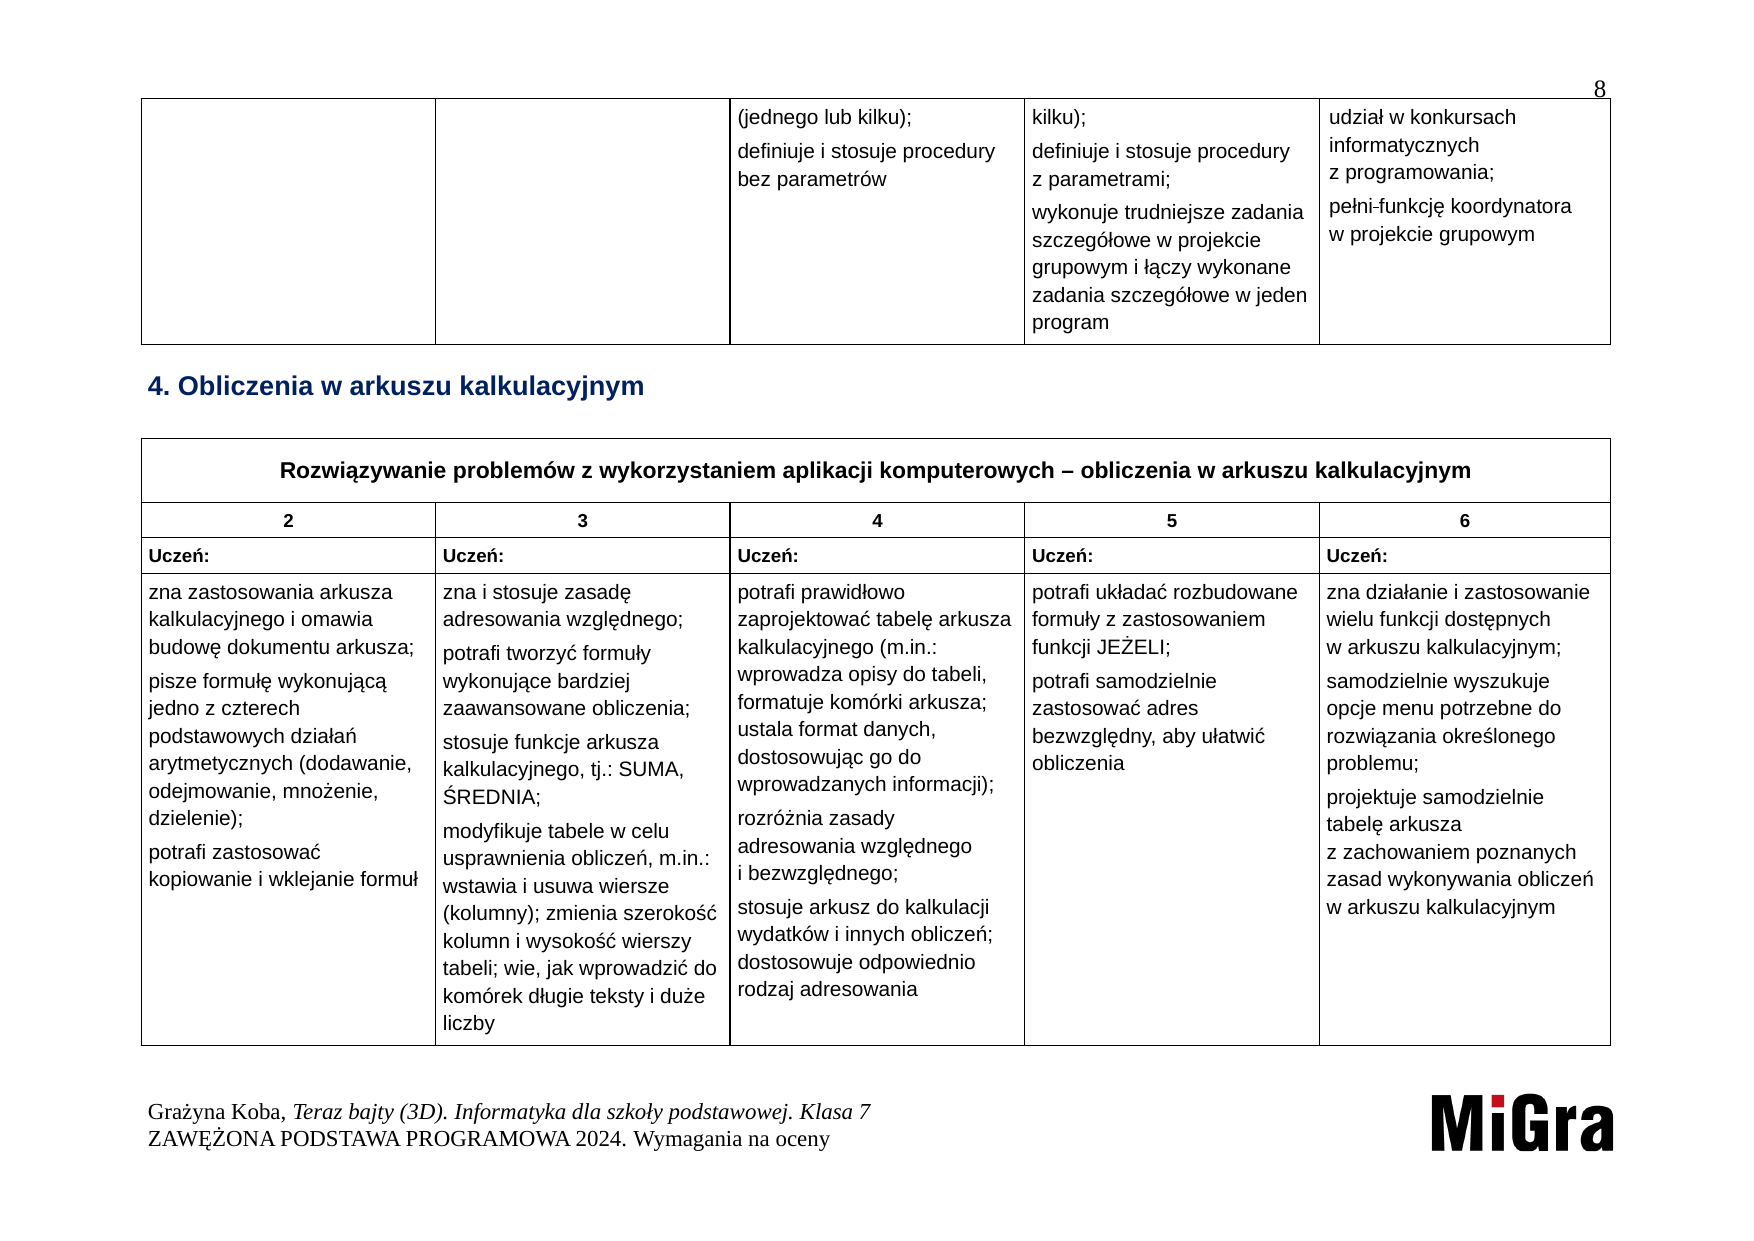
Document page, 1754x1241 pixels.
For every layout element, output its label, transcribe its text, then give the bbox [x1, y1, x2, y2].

table_cell zna zastosowania arkusza kalkulacyjnego i omawia budowę dokumentu arkusza; pisze formułę wykonującą jedno z czterech podstawowych działań arytmetycznych (dodawanie, odejmowanie, mnożenie, dzielenie); potrafi zastosować kopiowanie i wklejanie formuł [142, 574, 435, 1045]
table_cell (jednego lub kilku); definiuje i stosuje procedury bez parametrów [731, 99, 1024, 344]
table_cell zna i stosuje zasadę adresowania względnego; potrafi tworzyć formuły wykonujące bardziej zaawansowane obliczenia; stosuje funkcje arkusza kalkulacyjnego, tj.: SUMA, ŚREDNIA; modyfikuje tabele w celu usprawnienia obliczeń, m.in.: wstawia i usuwa wiersze (kolumny); zmienia szerokość kolumn i wysokość wierszy tabeli; wie, jak wprowadzić do komórek długie teksty i duże liczby [436, 574, 729, 1045]
table_cell 6 [1320, 503, 1610, 537]
table_cell 4 [731, 503, 1024, 537]
table_cell Uczeń: [731, 538, 1024, 572]
table_cell [436, 99, 729, 344]
table_cell potrafi prawidłowo zaprojektować tabelę arkusza kalkulacyjnego (m.in.: wprowadza opisy do tabeli, formatuje komórki arkusza; ustala format danych, dostosowując go do wprowadzanych informacji); rozróżnia zasady adresowania względnego i bezwzględnego; stosuje arkusz do kalkulacji wydatków i innych obliczeń; dostosowuje odpowiednio rodzaj adresowania [731, 574, 1024, 1045]
table_cell Uczeń: [436, 538, 729, 572]
table_cell Uczeń: [1025, 538, 1319, 572]
table_cell Uczeń: [1320, 538, 1610, 572]
picture [1431, 1093, 1614, 1152]
table_cell 3 [436, 503, 729, 537]
table_cell Uczeń: [142, 538, 435, 572]
table_cell 2 [142, 503, 435, 537]
table_cell udział w konkursach informatycznych z programowania; pełni funkcję koordynatora w projekcie grupowym [1320, 99, 1610, 344]
table_cell zna działanie i zastosowanie wielu funkcji dostępnych w arkuszu kalkulacyjnym; samodzielnie wyszukuje opcje menu potrzebne do rozwiązania określonego problemu; projektuje samodzielnie tabelę arkusza z zachowaniem poznanych zasad wykonywania obliczeń w arkuszu kalkulacyjnym [1320, 574, 1610, 1045]
table_cell potrafi układać rozbudowane formuły z zastosowaniem funkcji JEŻELI; potrafi samodzielnie zastosować adres bezwzględny, aby ułatwić obliczenia [1025, 574, 1319, 1045]
table_cell [142, 99, 435, 344]
table_cell 5 [1025, 503, 1319, 537]
table_header Rozwiązywanie problemów z wykorzystaniem aplikacji komputerowych – obliczenia w arkuszu kalkulacyjnym [142, 439, 1610, 502]
table_cell kilku); definiuje i stosuje procedury z parametrami; wykonuje trudniejsze zadania szczegółowe w projekcie grupowym i łączy wykonane zadania szczegółowe w jeden program [1025, 99, 1319, 344]
subtitle 4. Obliczenia w arkuszu kalkulacyjnym [148, 370, 1606, 401]
